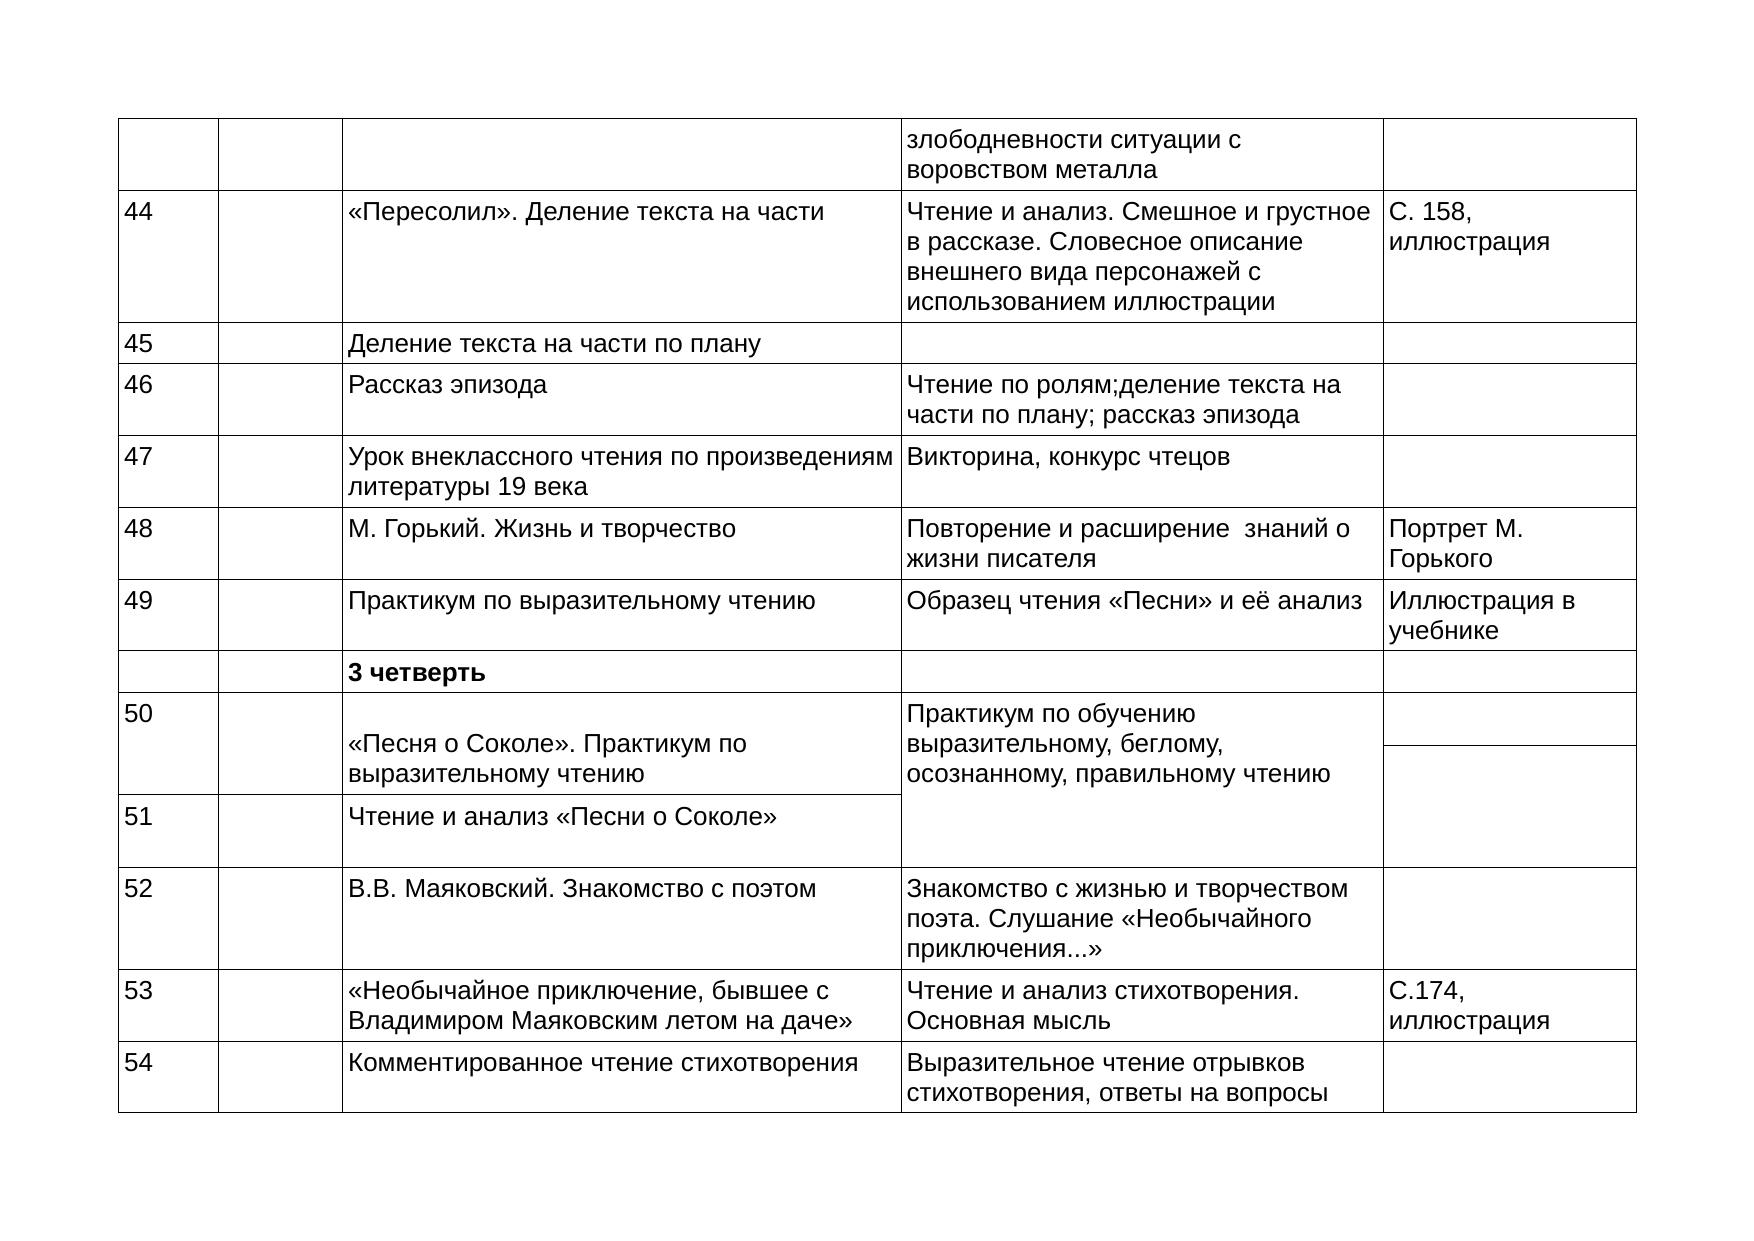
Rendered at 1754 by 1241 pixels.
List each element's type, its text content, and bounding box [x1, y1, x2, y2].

table_cell Чтение и анализ. Смешное и грустное в рассказе. Словесное описание внешнего вида персонажей с использованием иллюстрации [902, 191, 1383, 321]
table_cell [1384, 868, 1636, 969]
table_cell [219, 364, 342, 435]
table_cell С.174, иллюстрация [1384, 970, 1636, 1041]
table_cell 49 [119, 580, 218, 650]
table_cell 50 [119, 693, 218, 794]
table_cell «Песня о Соколе». Практикум по выразительному чтению [343, 693, 901, 794]
table_cell [219, 651, 342, 692]
table_cell Практикум по обучению выразительному, беглому, осознанному, правильному чтению [902, 693, 1383, 867]
table_cell Урок внеклассного чтения по произведениям литературы 19 века [343, 436, 901, 507]
table_cell [219, 323, 342, 363]
table_cell «Необычайное приключение, бывшее с Владимиром Маяковским летом на даче» [343, 970, 901, 1041]
table_cell Деление текста на части по плану [343, 323, 901, 363]
table_cell Комментированное чтение стихотворения [343, 1042, 901, 1112]
table_cell злободневности ситуации с воровством металла [902, 119, 1383, 190]
table_cell [219, 436, 342, 507]
table_cell Чтение и анализ «Песни о Соколе» [343, 795, 901, 867]
table_cell Викторина, конкурс чтецов [902, 436, 1383, 507]
table_cell [1384, 436, 1636, 507]
table_cell [1384, 746, 1636, 867]
table_cell 54 [119, 1042, 218, 1112]
table_cell [219, 868, 342, 969]
table_cell 47 [119, 436, 218, 507]
table_cell 51 [119, 795, 218, 867]
table_cell Практикум по выразительному чтению [343, 580, 901, 650]
table_cell [219, 970, 342, 1041]
table_cell Портрет М. Горького [1384, 508, 1636, 579]
table_cell [902, 651, 1383, 692]
table_cell [219, 580, 342, 650]
table_cell [219, 693, 342, 794]
table_cell «Пересолил». Деление текста на части [343, 191, 901, 321]
table_cell Иллюстрация в учебнике [1384, 580, 1636, 650]
table_cell [219, 1042, 342, 1112]
table_cell [219, 119, 342, 190]
table_cell 46 [119, 364, 218, 435]
table_cell [1384, 119, 1636, 190]
table_cell [219, 508, 342, 579]
table_cell 3 четверть [343, 651, 901, 692]
table_cell Рассказ эпизода [343, 364, 901, 435]
table_cell [1384, 1042, 1636, 1112]
table_cell Повторение и расширение знаний о жизни писателя [902, 508, 1383, 579]
table_cell Чтение и анализ стихотворения. Основная мысль [902, 970, 1383, 1041]
table_cell Знакомство с жизнью и творчеством поэта. Слушание «Необычайного приключения...» [902, 868, 1383, 969]
table_cell [219, 191, 342, 321]
table_cell 44 [119, 191, 218, 321]
table_cell С. 158, иллюстрация [1384, 191, 1636, 321]
table_cell Чтение по ролям;деление текста на части по плану; рассказ эпизода [902, 364, 1383, 435]
table_cell [902, 323, 1383, 363]
table_cell [1384, 323, 1636, 363]
table_cell В.В. Маяковский. Знакомство с поэтом [343, 868, 901, 969]
table_cell М. Горький. Жизнь и творчество [343, 508, 901, 579]
table_cell 53 [119, 970, 218, 1041]
table_cell [343, 119, 901, 190]
table_cell 45 [119, 323, 218, 363]
table_cell [219, 795, 342, 867]
table_cell [119, 119, 218, 190]
table_cell [1384, 651, 1636, 692]
table_cell 52 [119, 868, 218, 969]
table_cell [119, 651, 218, 692]
table_cell Образец чтения «Песни» и её анализ [902, 580, 1383, 650]
table_cell [1384, 364, 1636, 435]
table_cell [1384, 693, 1636, 745]
table_cell 48 [119, 508, 218, 579]
table_cell Выразительное чтение отрывков стихотворения, ответы на вопросы [902, 1042, 1383, 1112]
